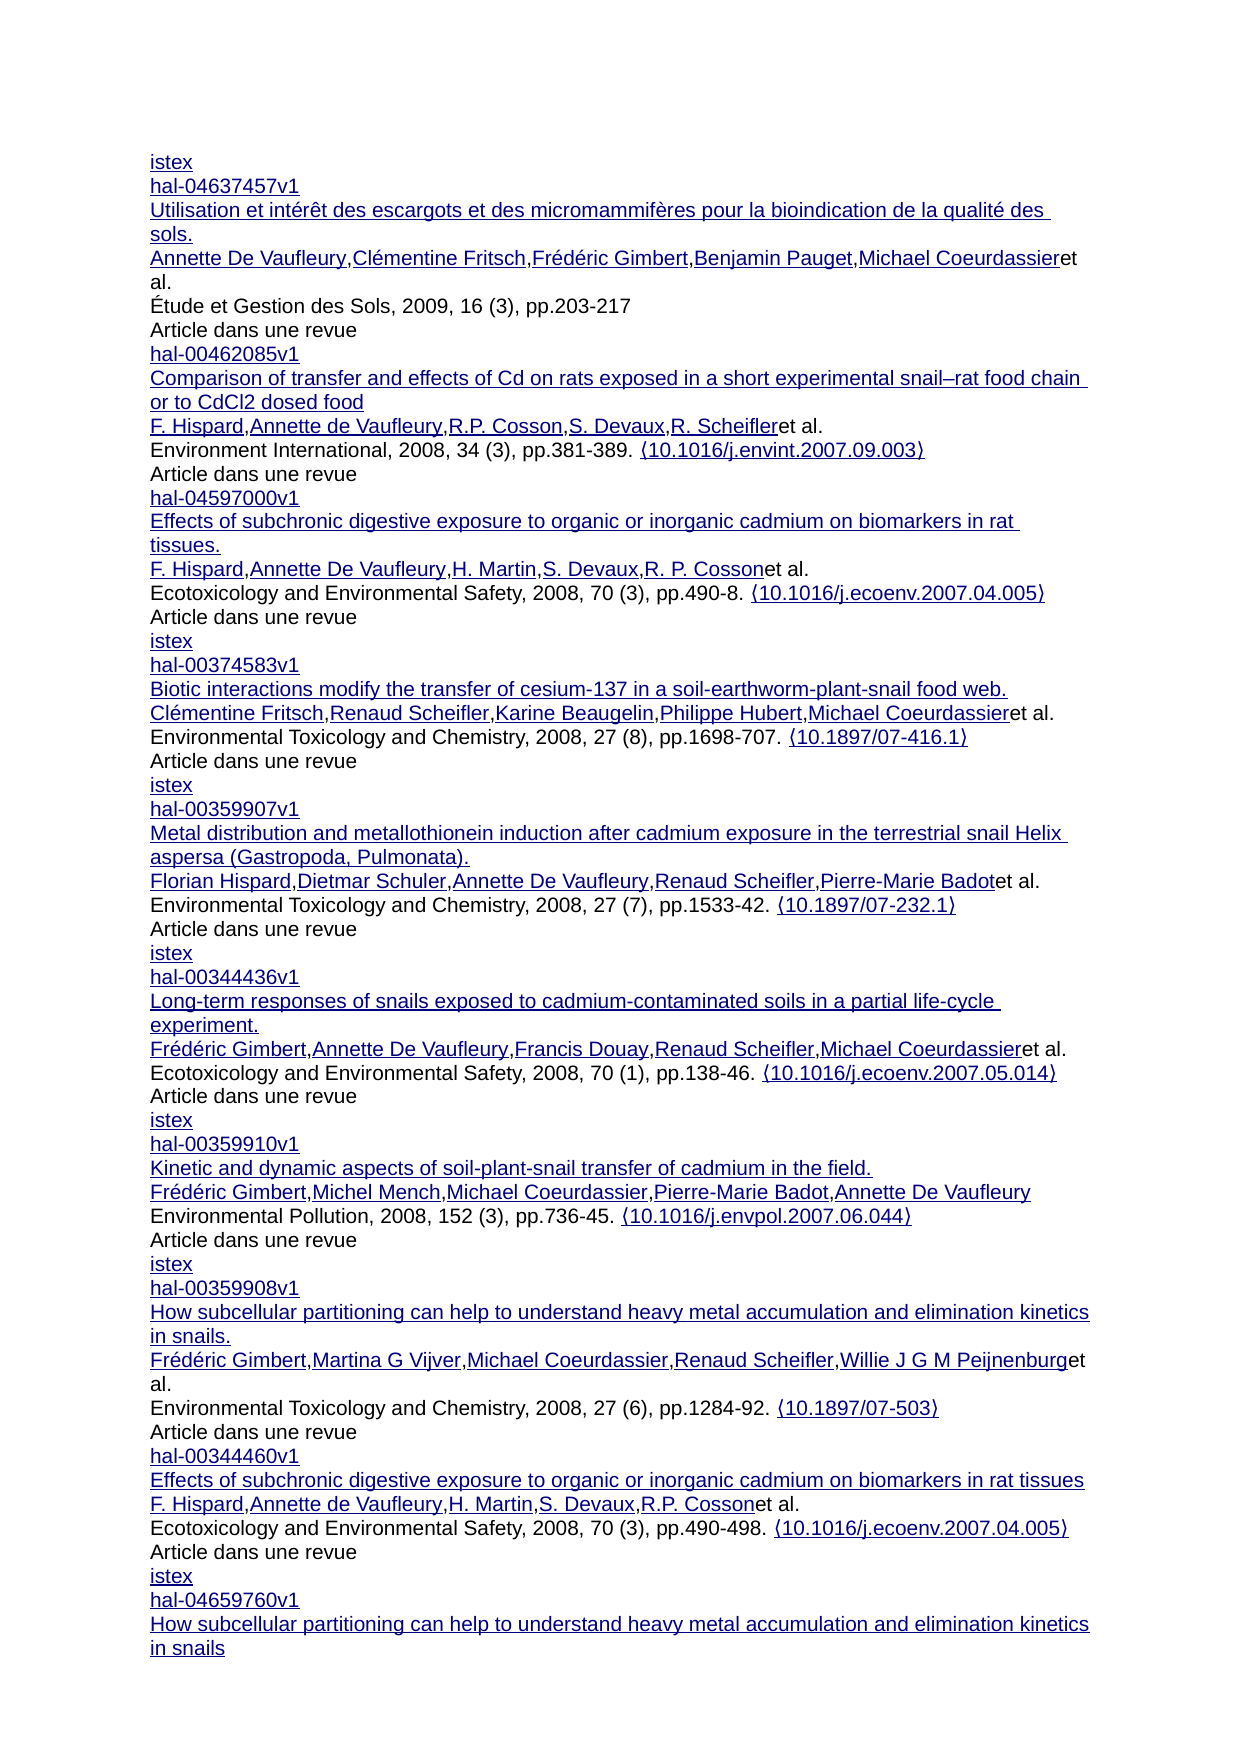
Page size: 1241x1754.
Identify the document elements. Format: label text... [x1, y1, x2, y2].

table_cell Metal distribution and metallothionein induction after cadmium exposure in the terrestrial snail Helix aspersa (Gastropoda, Pulmonata). Florian Hispard,Dietmar Schuler,Annette De Vaufleury,Renaud Scheifler,Pierre-Marie Badotet al. Environmental Toxicology and Chemistry, 2008, 27 (7), pp.1533-42. ⟨10.1897/07-232.1⟩ Article dans une revue istex hal-00344436v1 [150, 821, 1090, 988]
table_cell Long-term responses of snails exposed to cadmium-contaminated soils in a partial life-cycle experiment. Frédéric Gimbert,Annette De Vaufleury,Francis Douay,Renaud Scheifler,Michael Coeurdassieret al. Ecotoxicology and Environmental Safety, 2008, 70 (1), pp.138-46. ⟨10.1016/j.ecoenv.2007.05.014⟩ Article dans une revue istex hal-00359910v1 [150, 989, 1090, 1156]
table_cell How subcellular partitioning can help to understand heavy metal accumulation and elimination kinetics [150, 1300, 1090, 1321]
table_cell Biotic interactions modify the transfer of cesium-137 in a soil-earthworm-plant-snail food web. Clémentine Fritsch,Renaud Scheifler,Karine Beaugelin,Philippe Hubert,Michael Coeurdassieret al. Environmental Toxicology and Chemistry, 2008, 27 (8), pp.1698-707. ⟨10.1897/07-416.1⟩ Article dans une revue istex hal-00359907v1 [150, 677, 1090, 821]
table_cell Effects of subchronic digestive exposure to organic or inorganic cadmium on biomarkers in rat tissues F. Hispard,Annette de Vaufleury,H. Martin,S. Devaux,R.P. Cossonet al. Ecotoxicology and Environmental Safety, 2008, 70 (3), pp.490-498. ⟨10.1016/j.ecoenv.2007.04.005⟩ Article dans une revue istex hal-04659760v1 [150, 1468, 1090, 1611]
table_cell Comparison of transfer and effects of Cd on rats exposed in a short experimental snail–rat food chain or to CdCl2 dosed food F. Hispard,Annette de Vaufleury,R.P. Cosson,S. Devaux,R. Scheifleret al. Environment International, 2008, 34 (3), pp.381-389. ⟨10.1016/j.envint.2007.09.003⟩ Article dans une revue hal-04597000v1 [150, 366, 1090, 509]
table_cell Kinetic and dynamic aspects of soil-plant-snail transfer of cadmium in the field. Frédéric Gimbert,Michel Mench,Michael Coeurdassier,Pierre-Marie Badot,Annette De Vaufleury Environmental Pollution, 2008, 152 (3), pp.736-45. ⟨10.1016/j.envpol.2007.06.044⟩ Article dans une revue istex hal-00359908v1 [150, 1156, 1090, 1300]
table_cell istex hal-04637457v1 [150, 150, 1090, 198]
table_cell Effects of subchronic digestive exposure to organic or inorganic cadmium on biomarkers in rat tissues. F. Hispard,Annette De Vaufleury,H. Martin,S. Devaux,R. P. Cossonet al. Ecotoxicology and Environmental Safety, 2008, 70 (3), pp.490-8. ⟨10.1016/j.ecoenv.2007.04.005⟩ Article dans une revue istex hal-00374583v1 [150, 509, 1090, 677]
table_cell How subcellular partitioning can help to understand heavy metal accumulation and elimination kinetics [150, 1611, 1090, 1632]
table_cell in snails [150, 1633, 1090, 1659]
table_cell Utilisation et intérêt des escargots et des micromammifères pour la bioindication de la qualité des sols. Annette De Vaufleury,Clémentine Fritsch,Frédéric Gimbert,Benjamin Pauget,Michael Coeurdassieret al. Étude et Gestion des Sols, 2009, 16 (3), pp.203-217 Article dans une revue hal-00462085v1 [150, 198, 1090, 366]
table_cell in snails. Frédéric Gimbert,Martina G Vijver,Michael Coeurdassier,Renaud Scheifler,Willie J G M Peijnenburget al. Environmental Toxicology and Chemistry, 2008, 27 (6), pp.1284-92. ⟨10.1897/07-503⟩ Article dans une revue hal-00344460v1 [150, 1322, 1090, 1468]
